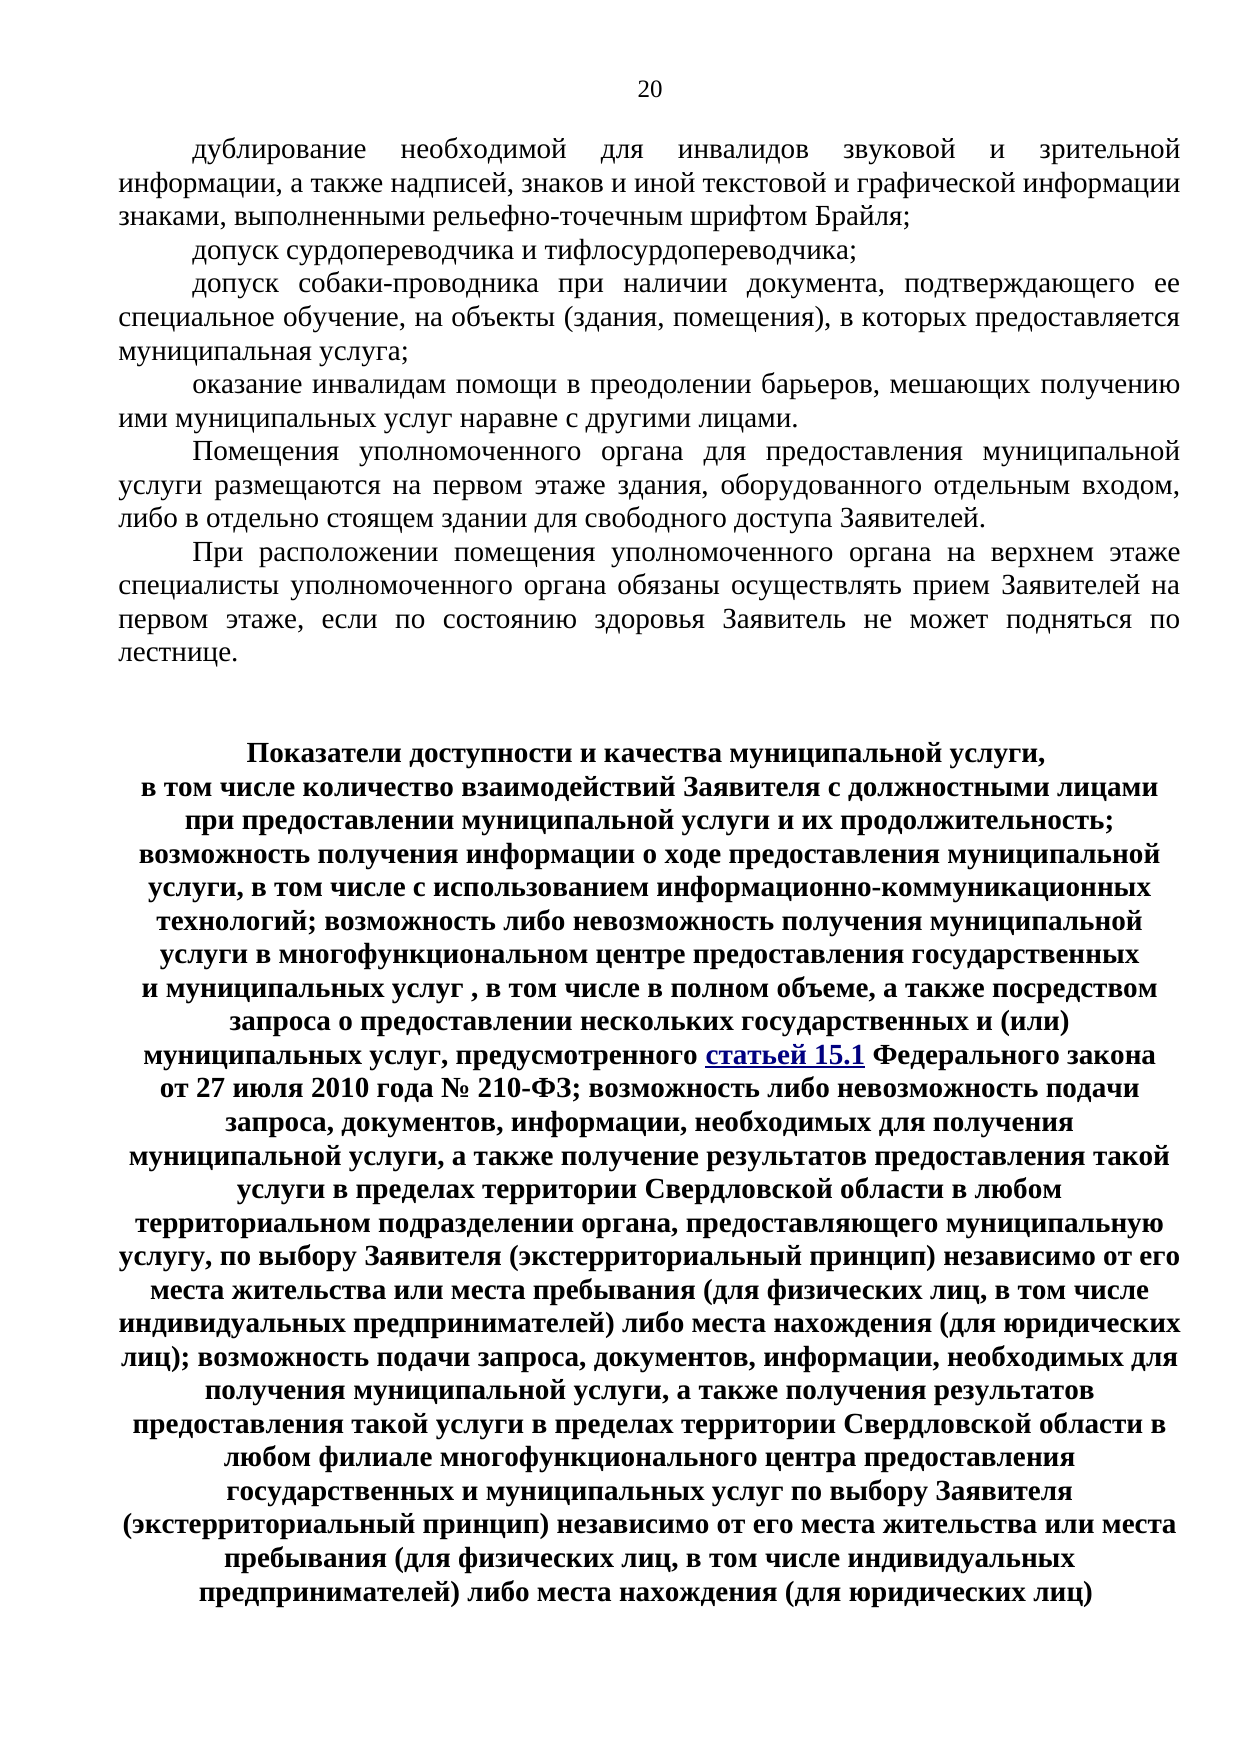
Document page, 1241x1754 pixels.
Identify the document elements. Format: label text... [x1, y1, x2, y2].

text оказание инвалидам помощи в преодолении барьеров, мешающих получению ими муниципальных услуг наравне с другими лицами. [118, 366, 1181, 433]
text Помещения уполномоченного органа для предоставления муниципальной услуги размещаются на первом этаже здания, оборудованного отдельным входом, либо в отдельно стоящем здании для свободного доступа Заявителей. [118, 433, 1181, 534]
text допуск собаки-проводника при наличии документа, подтверждающего ее специальное обучение, на объекты (здания, помещения), в которых предоставляется муниципальная услуга; [118, 266, 1181, 366]
text Показатели доступности и качества муниципальной услуги, в том числе количество взаимодействий Заявителя с должностными лицами при предоставлении муниципальной услуги и их продолжительность; возможность получения информации о ходе предоставления муниципальной услуги, в том числе с использованием информационно-коммуникационных технологий; возможность либо невозможность получения муниципальной услуги в многофункциональном центре предоставления государственных и муниципальных услуг , в том числе в полном объеме, а также посредством запроса о предоставлении нескольких государственных и (или) муниципальных услуг, предусмотренного статьей 15.1 Федерального закона от 27 июля 2010 года № 210-ФЗ; возможность либо невозможность подачи запроса, документов, информации, необходимых для получения муниципальной услуги, а также получение результатов предоставления такой услуги в пределах территории Свердловской области в любом территориальном подразделении органа, предоставляющего муниципальную услугу, по выбору Заявителя (экстерриториальный принцип) независимо от его места жительства или места пребывания (для физических лиц, в том числе индивидуальных предпринимателей) либо места нахождения (для юридических лиц); возможность подачи запроса, документов, информации, необходимых для получения муниципальной услуги, а также получения результатов предоставления такой услуги в пределах территории Свердловской области в любом филиале многофункционального центра предоставления государственных и муниципальных услуг по выбору Заявителя (экстерриториальный принцип) независимо от его места жительства или места пребывания (для физических лиц, в том числе индивидуальных предпринимателей) либо места нахождения (для юридических лиц) [118, 735, 1181, 1607]
text допуск сурдопереводчика и тифлосурдопереводчика; [118, 232, 1181, 266]
text дублирование необходимой для инвалидов звуковой и зрительной информации, а также надписей, знаков и иной текстовой и графической информации знаками, выполненными рельефно-точечным шрифтом Брайля; [118, 131, 1181, 232]
text При расположении помещения уполномоченного органа на верхнем этаже специалисты уполномоченного органа обязаны осуществлять прием Заявителей на первом этаже, если по состоянию здоровья Заявитель не может подняться по лестнице. [118, 534, 1181, 668]
